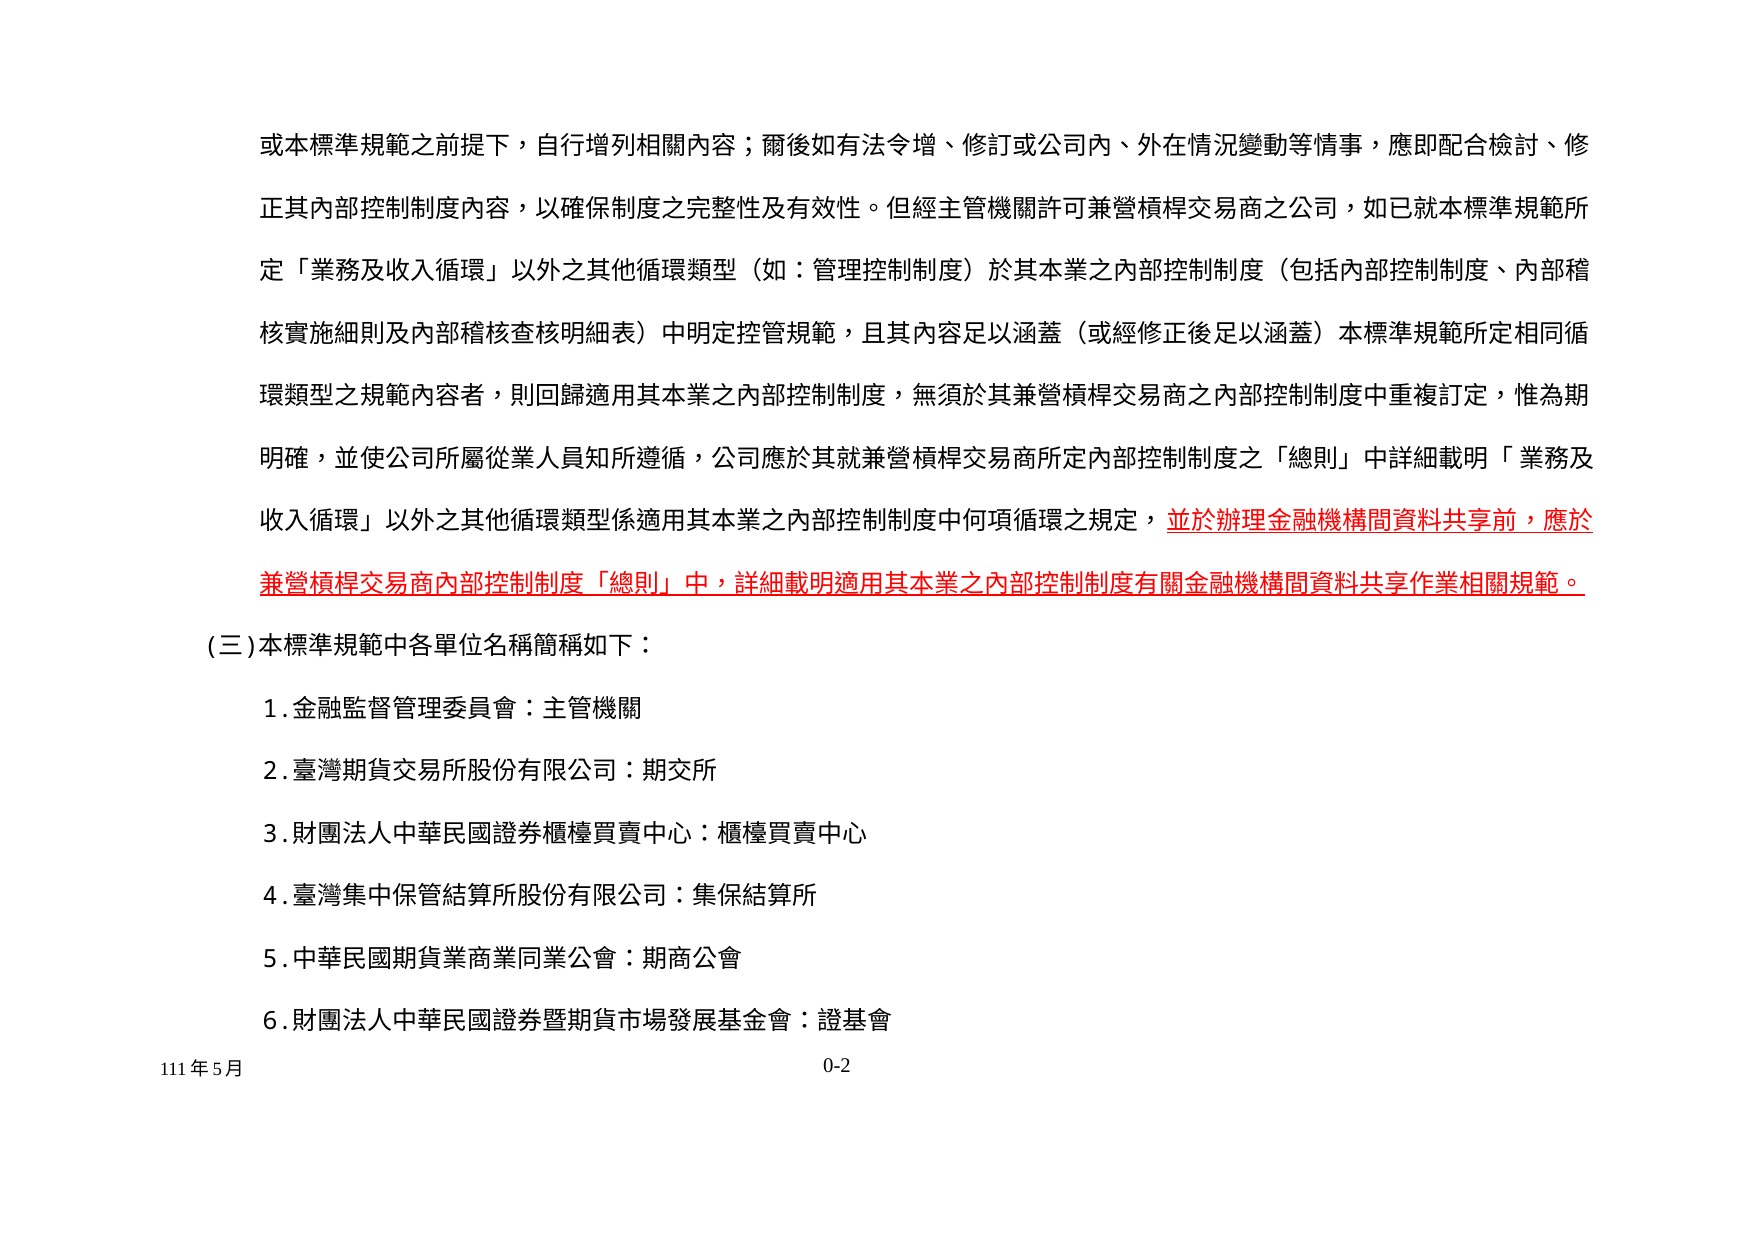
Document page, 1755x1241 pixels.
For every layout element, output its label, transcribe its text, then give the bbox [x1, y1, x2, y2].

text 或本標準規範之前提下，自行增列相關內容；爾後如有法令增、修訂或公司內、外在情況變動等情事，應即配合檢討、修正其內部控制制度內容，以確保制度之完整性及有效性。但經主管機關許可兼營槓桿交易商之公司，如已就本標準規範所定「業務及收入循環」以外之其他循環類型（如：管理控制制度）於其本業之內部控制制度（包括內部控制制度、內部稽核實施細則及內部稽核查核明細表）中明定控管規範，且其內容足以涵蓋（或經修正後足以涵蓋）本標準規範所定相同循環類型之規範內容者，則回歸適用其本業之內部控制制度，無須於其兼營槓桿交易商之內部控制制度中重複訂定，惟為期明確，並使公司所屬從業人員知所遵循，公司應於其就兼營槓桿交易商所定內部控制制度之「總則」中詳細載明「業務及收入循環」以外之其他循環類型係適用其本業之內部控制制度中何項循環之規定，並於辦理金融機構間資料共享前，應於兼營槓桿交易商內部控制制度「總則」中，詳細載明適用其本業之內部控制制度有關金融機構間資料共享作業相關規範。 [159, 102, 1595, 602]
text (三)本標準規範中各單位名稱簡稱如下： [204, 602, 1595, 664]
list 金融監督管理委員會：主管機關 [262, 664, 1595, 727]
list 財團法人中華民國證券暨期貨市場發展基金會：證基會 [262, 977, 1595, 1039]
list 臺灣期貨交易所股份有限公司：期交所 [262, 727, 1595, 789]
list 臺灣集中保管結算所股份有限公司：集保結算所 [262, 852, 1595, 914]
list 中華民國期貨業商業同業公會：期商公會 [262, 914, 1595, 977]
list 財團法人中華民國證券櫃檯買賣中心：櫃檯買賣中心 [262, 789, 1595, 852]
